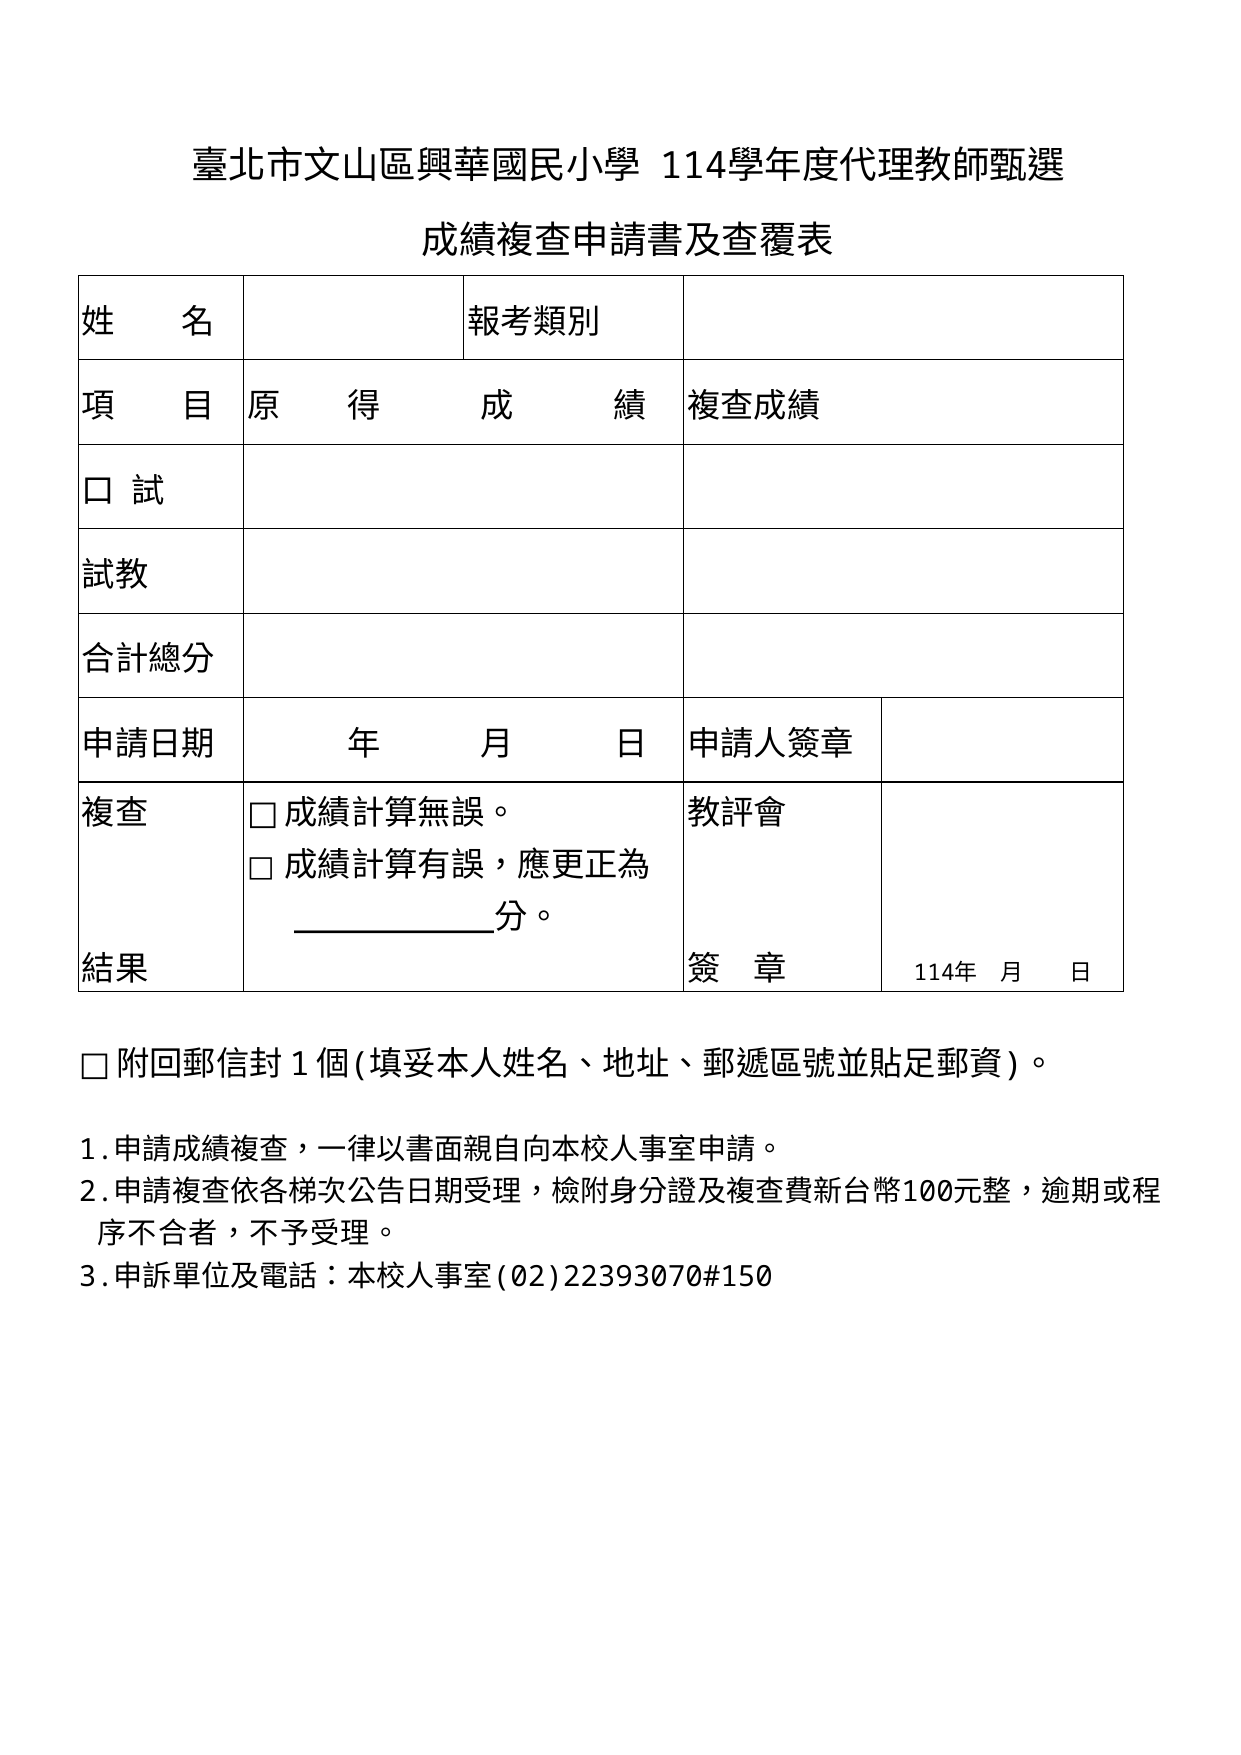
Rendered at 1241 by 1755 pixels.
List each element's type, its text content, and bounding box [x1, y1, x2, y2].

table_cell [684, 614, 1123, 697]
table_cell [244, 445, 683, 528]
text 1.申請成績複查，一律以書面親自向本校人事室申請。 [78, 1125, 1177, 1168]
table_cell 複查成績 [684, 360, 1123, 444]
table_cell 申請日期 [79, 698, 243, 781]
table_header 報考類別 [464, 276, 683, 359]
table_cell [882, 698, 1123, 781]
table_cell 口 試 [79, 445, 243, 528]
table_cell [684, 445, 1123, 528]
table_cell 申請人簽章 [684, 698, 881, 781]
table_cell 試教 [79, 529, 243, 612]
table_cell 成績計算無誤。 成績計算有誤，應更正為 __________分。 [244, 783, 683, 991]
text 臺北市文山區興華國民小學 114學年度代理教師甄選 [78, 135, 1177, 189]
table_cell 原 得 成 績 [244, 360, 683, 444]
text 成績複查申請書及查覆表 [78, 210, 1177, 264]
table_cell 項 目 [79, 360, 243, 444]
table_cell 教評會 簽 章 [684, 783, 881, 991]
table_header [244, 276, 463, 359]
table_cell 複查 結果 [79, 783, 243, 991]
table_cell 114年 月 日 [882, 783, 1123, 991]
table_cell 合計總分 [79, 614, 243, 697]
table_cell 年 月 日 [244, 698, 683, 781]
text 3.申訴單位及電話：本校人事室(02)22393070#150 [78, 1252, 1177, 1295]
list 附回郵信封1個(填妥本人姓名、地址、郵遞區號並貼足郵資)。 [78, 1033, 1177, 1086]
table_cell [684, 529, 1123, 612]
table_header 姓 名 [79, 276, 243, 359]
table_cell [244, 614, 683, 697]
table_cell [244, 529, 683, 612]
table_header [684, 276, 1123, 359]
text 2.申請複查依各梯次公告日期受理，檢附身分證及複查費新台幣100元整，逾期或程序不合者，不予受理。 [78, 1168, 1177, 1252]
